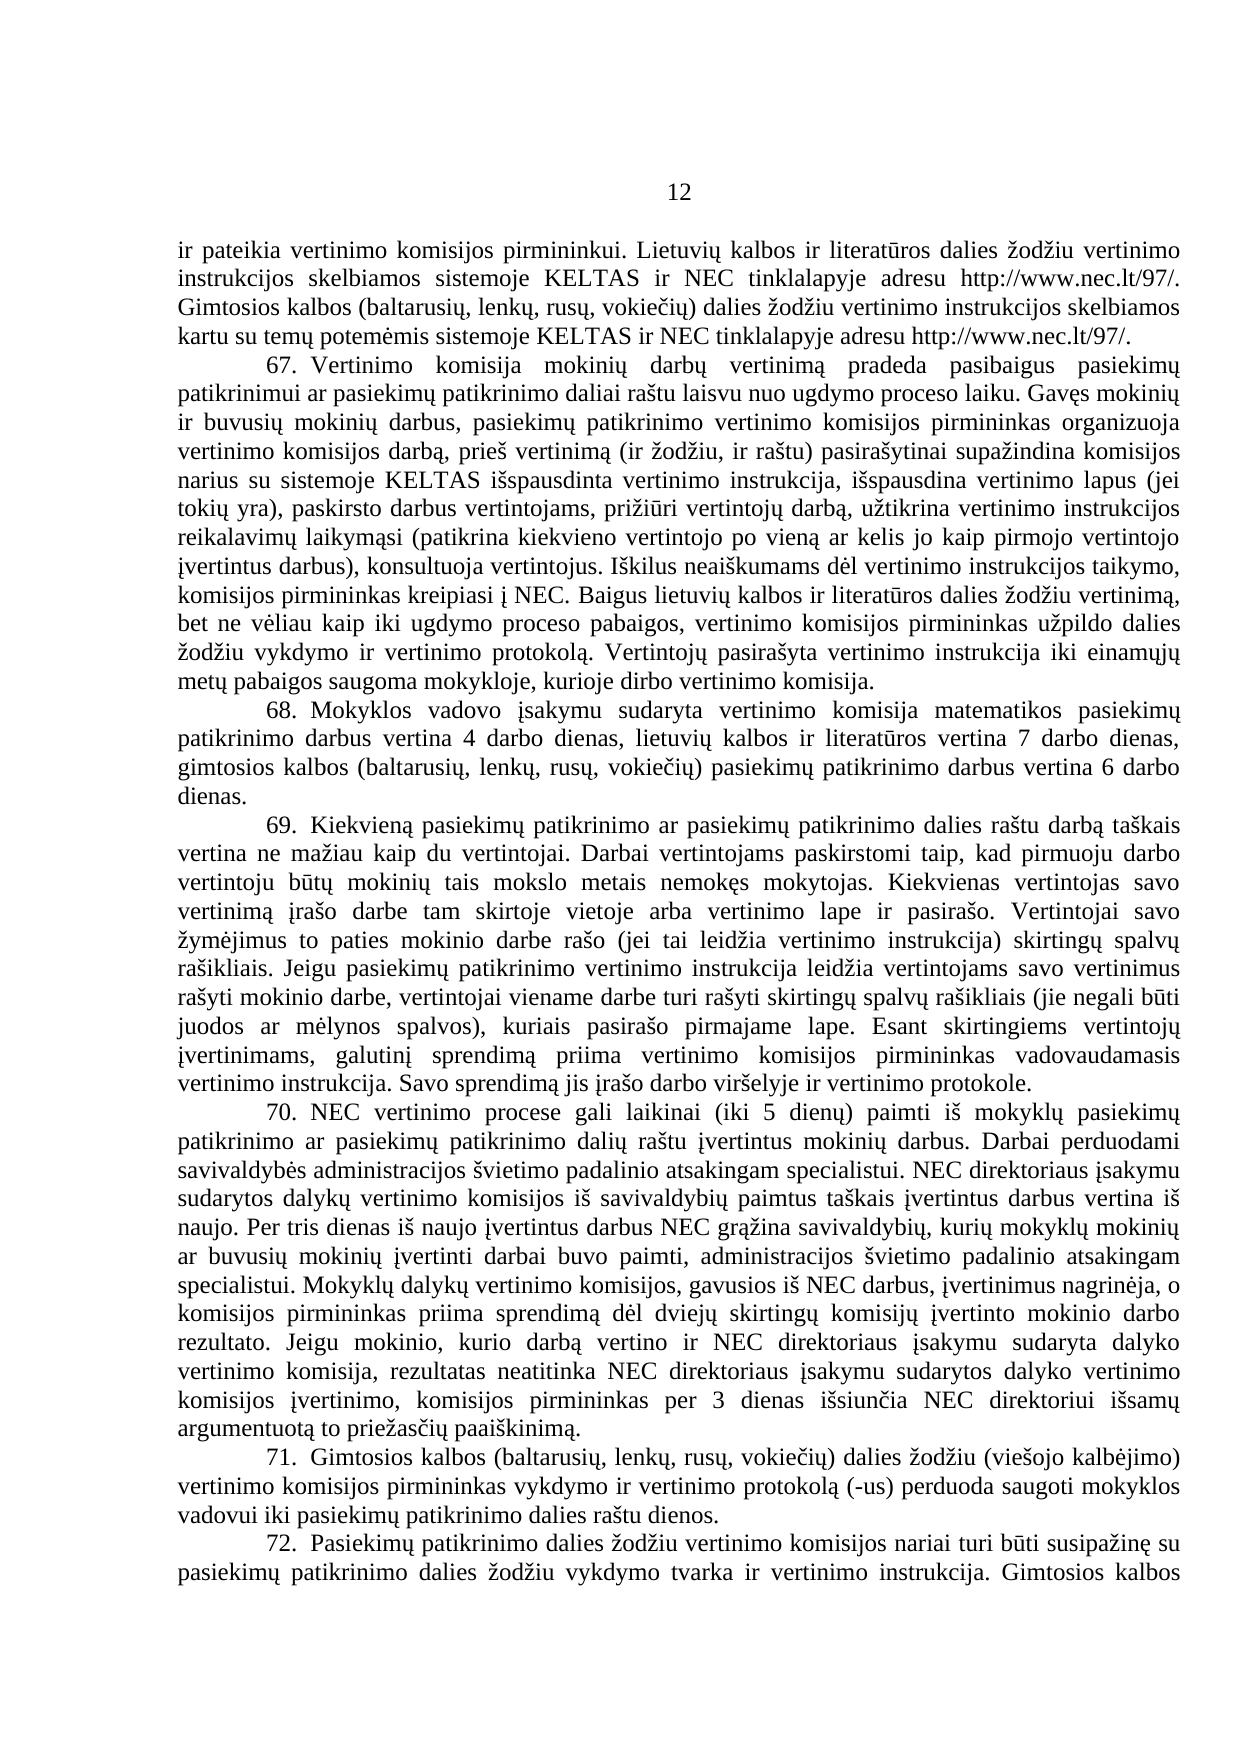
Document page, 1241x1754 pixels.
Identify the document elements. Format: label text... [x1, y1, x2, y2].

text 71. Gimtosios kalbos (baltarusių, lenkų, rusų, vokiečių) dalies žodžiu (viešojo kalbėjimo) vertinimo komisijos pirmininkas vykdymo ir vertinimo protokolą (-us) perduoda saugoti mokyklos vadovui iki pasiekimų patikrinimo dalies raštu dienos. [177, 1442, 1181, 1528]
text 70. NEC vertinimo procese gali laikinai (iki 5 dienų) paimti iš mokyklų pasiekimų patikrinimo ar pasiekimų patikrinimo dalių raštu įvertintus mokinių darbus. Darbai perduodami savivaldybės administracijos švietimo padalinio atsakingam specialistui. NEC direktoriaus įsakymu sudarytos dalykų vertinimo komisijos iš savivaldybių paimtus taškais įvertintus darbus vertina iš naujo. Per tris dienas iš naujo įvertintus darbus NEC grąžina savivaldybių, kurių mokyklų mokinių ar buvusių mokinių įvertinti darbai buvo paimti, administracijos švietimo padalinio atsakingam specialistui. Mokyklų dalykų vertinimo komisijos, gavusios iš NEC darbus, įvertinimus nagrinėja, o komisijos pirmininkas priima sprendimą dėl dviejų skirtingų komisijų įvertinto mokinio darbo rezultato. Jeigu mokinio, kurio darbą vertino ir NEC direktoriaus įsakymu sudaryta dalyko vertinimo komisija, rezultatas neatitinka NEC direktoriaus įsakymu sudarytos dalyko vertinimo komisijos įvertinimo, komisijos pirmininkas per 3 dienas išsiunčia NEC direktoriui išsamų argumentuotą to priežasčių paaiškinimą. [177, 1097, 1181, 1442]
text 68. Mokyklos vadovo įsakymu sudaryta vertinimo komisija matematikos pasiekimų patikrinimo darbus vertina 4 darbo dienas, lietuvių kalbos ir literatūros vertina 7 darbo dienas, gimtosios kalbos (baltarusių, lenkų, rusų, vokiečių) pasiekimų patikrinimo darbus vertina 6 darbo dienas. [177, 695, 1181, 810]
text ir pateikia vertinimo komisijos pirmininkui. Lietuvių kalbos ir literatūros dalies žodžiu vertinimo instrukcijos skelbiamos sistemoje KELTAS ir NEC tinklalapyje adresu http://www.nec.lt/97/. Gimtosios kalbos (baltarusių, lenkų, rusų, vokiečių) dalies žodžiu vertinimo instrukcijos skelbiamos kartu su temų potemėmis sistemoje KELTAS ir NEC tinklalapyje adresu http://www.nec.lt/97/. [177, 235, 1181, 350]
text 69. Kiekvieną pasiekimų patikrinimo ar pasiekimų patikrinimo dalies raštu darbą taškais vertina ne mažiau kaip du vertintojai. Darbai vertintojams paskirstomi taip, kad pirmuoju darbo vertintoju būtų mokinių tais mokslo metais nemokęs mokytojas. Kiekvienas vertintojas savo vertinimą įrašo darbe tam skirtoje vietoje arba vertinimo lape ir pasirašo. Vertintojai savo žymėjimus to paties mokinio darbe rašo (jei tai leidžia vertinimo instrukcija) skirtingų spalvų rašikliais. Jeigu pasiekimų patikrinimo vertinimo instrukcija leidžia vertintojams savo vertinimus rašyti mokinio darbe, vertintojai viename darbe turi rašyti skirtingų spalvų rašikliais (jie negali būti juodos ar mėlynos spalvos), kuriais pasirašo pirmajame lape. Esant skirtingiems vertintojų įvertinimams, galutinį sprendimą priima vertinimo komisijos pirmininkas vadovaudamasis vertinimo instrukcija. Savo sprendimą jis įrašo darbo viršelyje ir vertinimo protokole. [177, 810, 1181, 1097]
text 67. Vertinimo komisija mokinių darbų vertinimą pradeda pasibaigus pasiekimų patikrinimui ar pasiekimų patikrinimo daliai raštu laisvu nuo ugdymo proceso laiku. Gavęs mokinių ir buvusių mokinių darbus, pasiekimų patikrinimo vertinimo komisijos pirmininkas organizuoja vertinimo komisijos darbą, prieš vertinimą (ir žodžiu, ir raštu) pasirašytinai supažindina komisijos narius su sistemoje KELTAS išspausdinta vertinimo instrukcija, išspausdina vertinimo lapus (jei tokių yra), paskirsto darbus vertintojams, prižiūri vertintojų darbą, užtikrina vertinimo instrukcijos reikalavimų laikymąsi (patikrina kiekvieno vertintojo po vieną ar kelis jo kaip pirmojo vertintojo įvertintus darbus), konsultuoja vertintojus. Iškilus neaiškumams dėl vertinimo instrukcijos taikymo, komisijos pirmininkas kreipiasi į NEC. Baigus lietuvių kalbos ir literatūros dalies žodžiu vertinimą, bet ne vėliau kaip iki ugdymo proceso pabaigos, vertinimo komisijos pirmininkas užpildo dalies žodžiu vykdymo ir vertinimo protokolą. Vertintojų pasirašyta vertinimo instrukcija iki einamųjų metų pabaigos saugoma mokykloje, kurioje dirbo vertinimo komisija. [177, 350, 1181, 695]
text 72. Pasiekimų patikrinimo dalies žodžiu vertinimo komisijos nariai turi būti susipažinę su pasiekimų patikrinimo dalies žodžiu vykdymo tvarka ir vertinimo instrukcija. Gimtosios kalbos [177, 1528, 1181, 1586]
